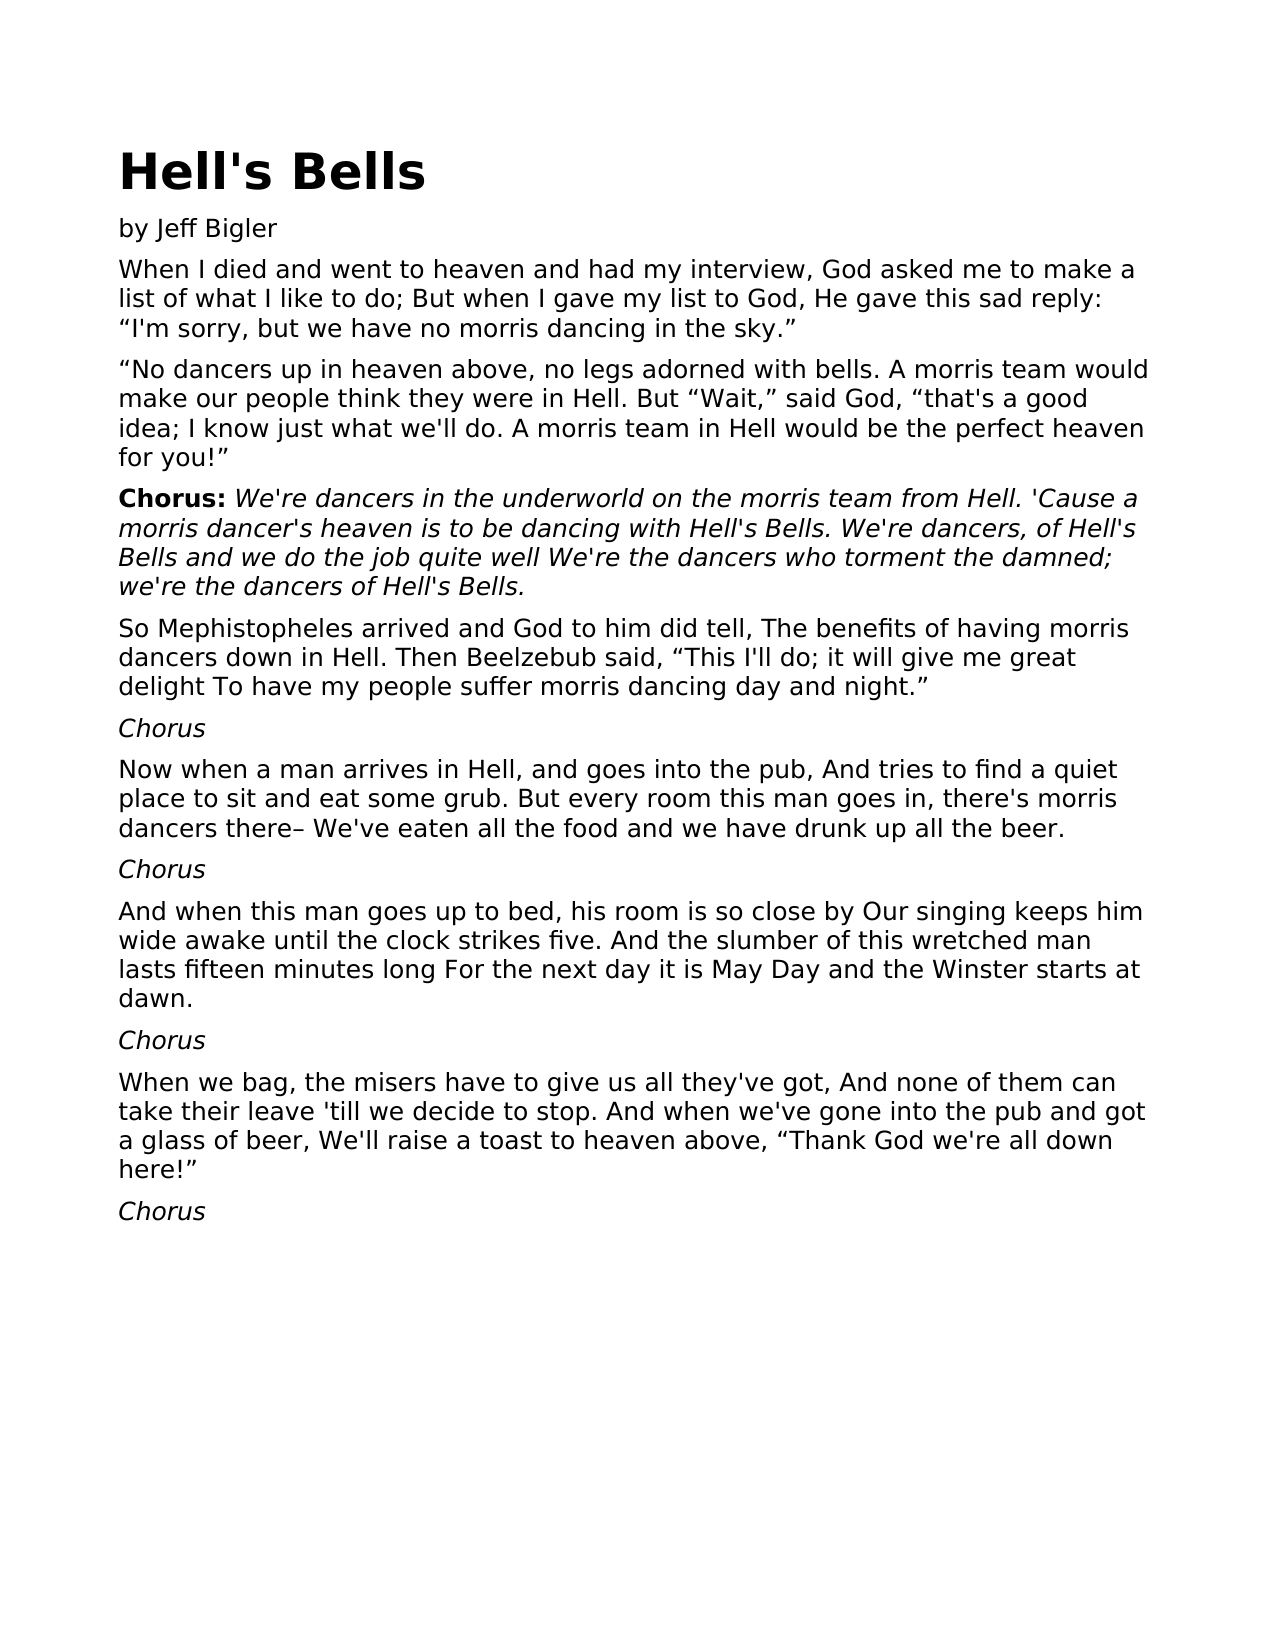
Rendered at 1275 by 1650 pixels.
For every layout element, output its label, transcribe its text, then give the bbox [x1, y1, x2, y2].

text When I died and went to heaven and had my interview, God asked me to make a list of what I like to do; But when I gave my list to God, He gave this sad reply: “I'm sorry, but we have no morris dancing in the sky.” [118, 256, 1157, 343]
text And when this man goes up to bed, his room is so close by Our singing keeps him wide awake until the clock strikes five. And the slumber of this wretched man lasts fifteen minutes long For the next day it is May Day and the Winster starts at dawn. [118, 897, 1157, 1014]
text Chorus [118, 1197, 1157, 1226]
text So Mephistopheles arrived and God to him did tell, The benefits of having morris dancers down in Hell. Then Beelzebub said, “This I'll do; it will give me great delight To have my people suffer morris dancing day and night.” [118, 614, 1157, 701]
text Chorus [118, 856, 1157, 885]
subtitle Hell's Bells [118, 143, 1157, 201]
text by Jeff Bigler [118, 214, 1157, 243]
text When we bag, the misers have to give us all they've got, And none of them can take their leave 'till we decide to stop. And when we've gone into the pub and got a glass of beer, We'll raise a toast to heaven above, “Thank God we're all down here!” [118, 1068, 1157, 1185]
text Chorus: We're dancers in the underworld on the morris team from Hell. 'Cause a morris dancer's heaven is to be dancing with Hell's Bells. We're dancers, of Hell's Bells and we do the job quite well We're the dancers who torment the damned; we're the dancers of Hell's Bells. [118, 485, 1157, 601]
text Chorus [118, 1026, 1157, 1056]
text “No dancers up in heaven above, no legs adorned with bells. A morris team would make our people think they were in Hell. But “Wait,” said God, “that's a good idea; I know just what we'll do. A morris team in Hell would be the perfect heaven for you!” [118, 356, 1157, 472]
text Chorus [118, 714, 1157, 743]
text Now when a man arrives in Hell, and goes into the pub, And tries to find a quiet place to sit and eat some grub. But every room this man goes in, there's morris dancers there– We've eaten all the food and we have drunk up all the beer. [118, 756, 1157, 843]
